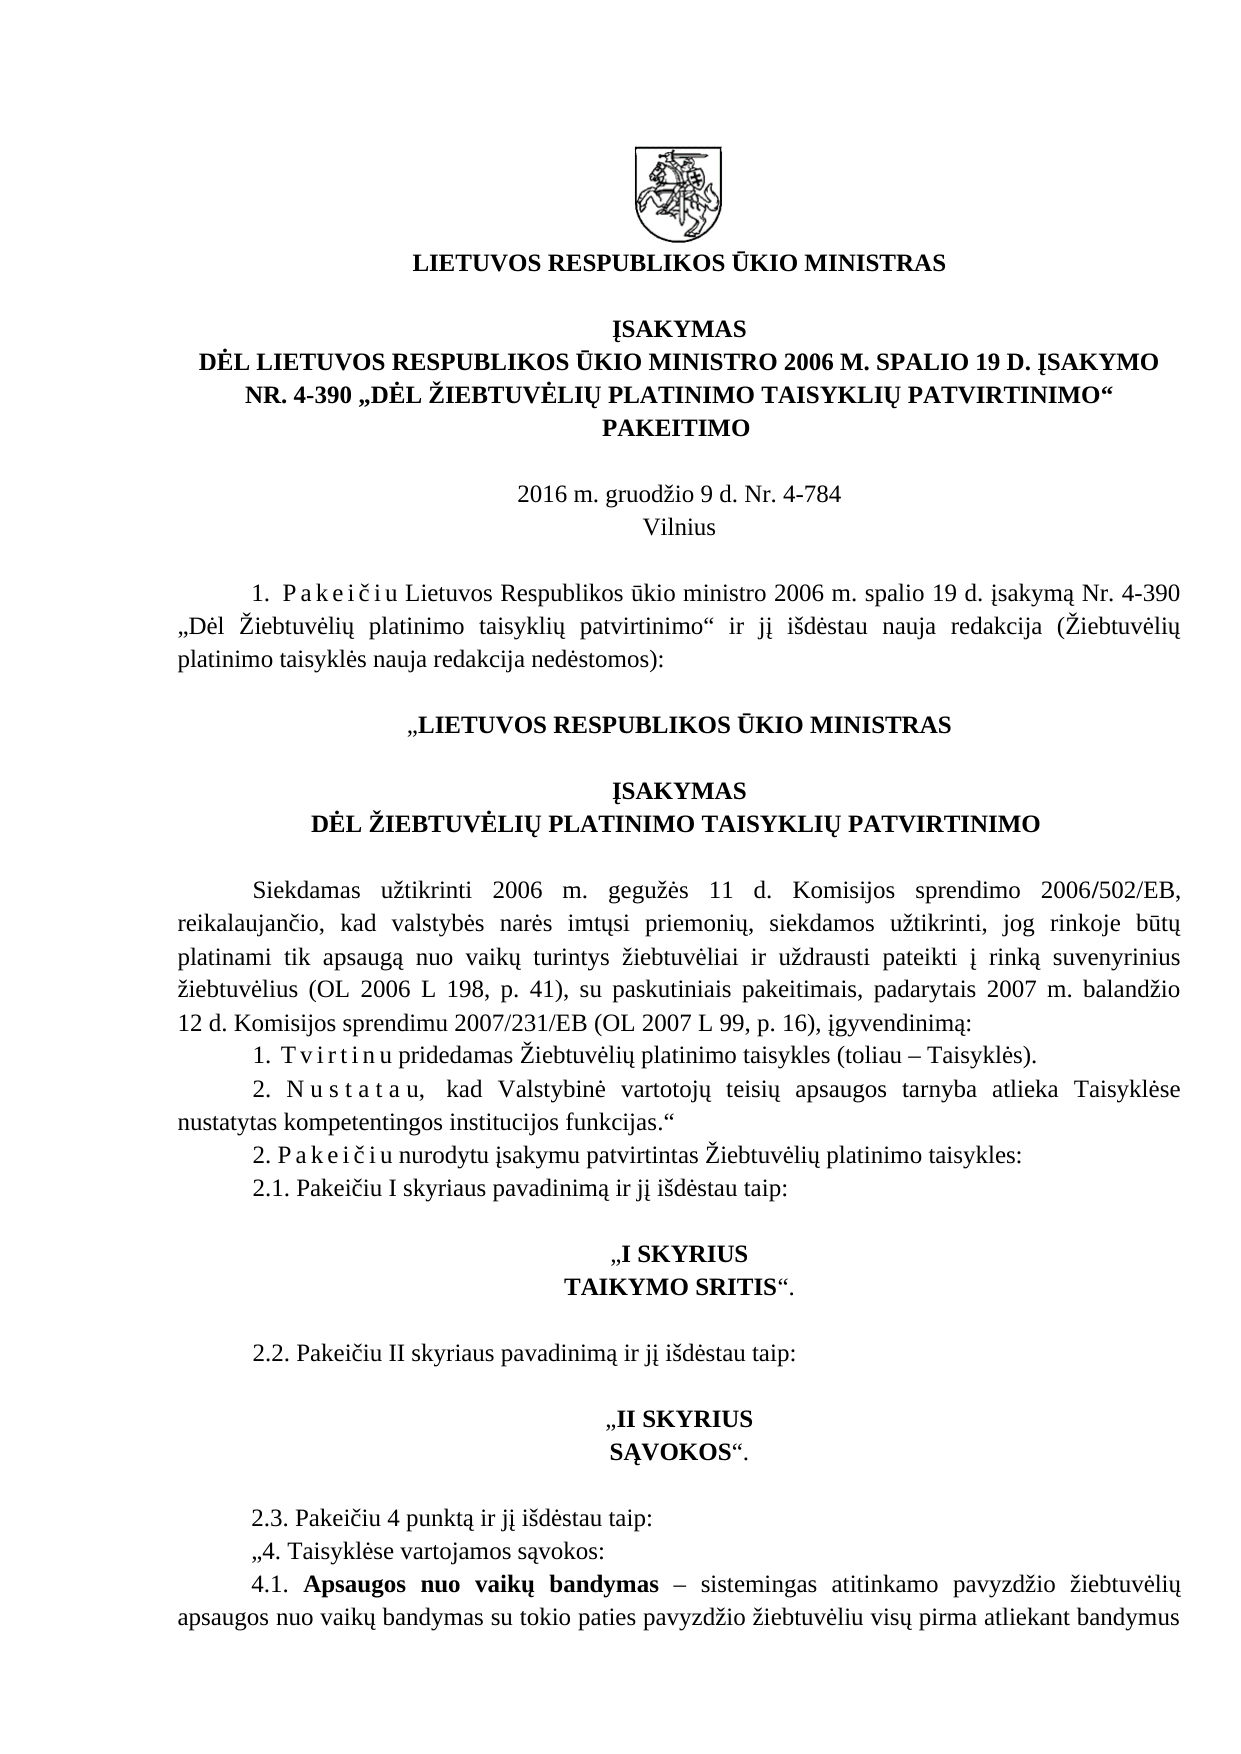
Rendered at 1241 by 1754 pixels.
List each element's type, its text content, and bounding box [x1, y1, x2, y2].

text Vilnius [177, 512, 1181, 541]
text 2.1. Pakeičiu I skyriaus pavadinimą ir jį išdėstau taip: [177, 1173, 1181, 1201]
text įsakymas [177, 314, 1181, 343]
text dėl žiebtuvėlių platinimo taisyklių patvirtinimo [177, 809, 1181, 838]
text 2. Pakeičiu nurodytu įsakymu patvirtintas Žiebtuvėlių platinimo taisykles: [177, 1140, 1181, 1168]
text 2. Nustatau, kad Valstybinė vartotojų teisių apsaugos tarnyba atlieka Taisyklėse nustatytas kompetentingos institucijos funkcijas.“ [177, 1074, 1181, 1135]
text „LIETUVOS RESPUBLIKOS ŪKIO MINISTRAS [177, 710, 1181, 739]
text 1. Tvirtinu pridedamas Žiebtuvėlių platinimo taisykles (toliau – Taisyklės). [252, 1041, 1181, 1069]
text „4. Taisyklėse vartojamos sąvokos: [177, 1536, 1181, 1565]
text SĄVOKOS“. [177, 1437, 1181, 1466]
text 1. Pakeičiu Lietuvos Respublikos ūkio ministro 2006 m. spalio 19 d. įsakymą Nr. 4-390 „Dėl Žiebtuvėlių platinimo taisyklių patvirtinimo“ ir jį išdėstau nauja redakcija (Žiebtuvėlių platinimo taisyklės nauja redakcija nedėstomos): [177, 578, 1181, 673]
text įsakymas [177, 776, 1181, 805]
text 2016 m. gruodžio 9 d. Nr. 4-784 [177, 479, 1181, 508]
text 2.3. Pakeičiu 4 punktą ir jį išdėstau taip: [177, 1503, 1181, 1532]
text TAIKYMO SRITIS“. [177, 1272, 1181, 1301]
text „I SKYRIUS [177, 1239, 1181, 1267]
text Siekdamas užtikrinti 2006 m. gegužės 11 d. Komisijos sprendimo 2006/502/EB, reikalaujančio, kad valstybės narės imtųsi priemonių, siekdamos užtikrinti, jog rinkoje būtų platinami tik apsaugą nuo vaikų turintys žiebtuvėliai ir uždrausti pateikti į rinką suvenyrinius žiebtuvėlius (OL 2006 L 198, p. 41), su paskutiniais pakeitimais, padarytais 2007 m. balandžio 12 d. Komisijos sprendimu 2007/231/EB (OL 2007 L 99, p. 16), įgyvendinimą: [177, 876, 1181, 1036]
text „II SKYRIUS [177, 1404, 1181, 1433]
text 4.1. Apsaugos nuo vaikų bandymas – sistemingas atitinkamo pavyzdžio žiebtuvėlių apsaugos nuo vaikų bandymas su tokio paties pavyzdžio žiebtuvėliu visų pirma atliekant bandymus [177, 1569, 1181, 1631]
text LIETUVOS RESPUBLIKOS ŪKIO MINISTRAS [177, 248, 1181, 277]
text DĖL lietuvos respublikos ūkio ministro 2006 m. spalio 19 d. įsakymo Nr. 4-390 „dėl žiebtuvėlių platinimo taisyklių patvirtinimo“ pakeitimo [177, 347, 1181, 442]
text 2.2. Pakeičiu II skyriaus pavadinimą ir jį išdėstau taip: [177, 1338, 1181, 1367]
